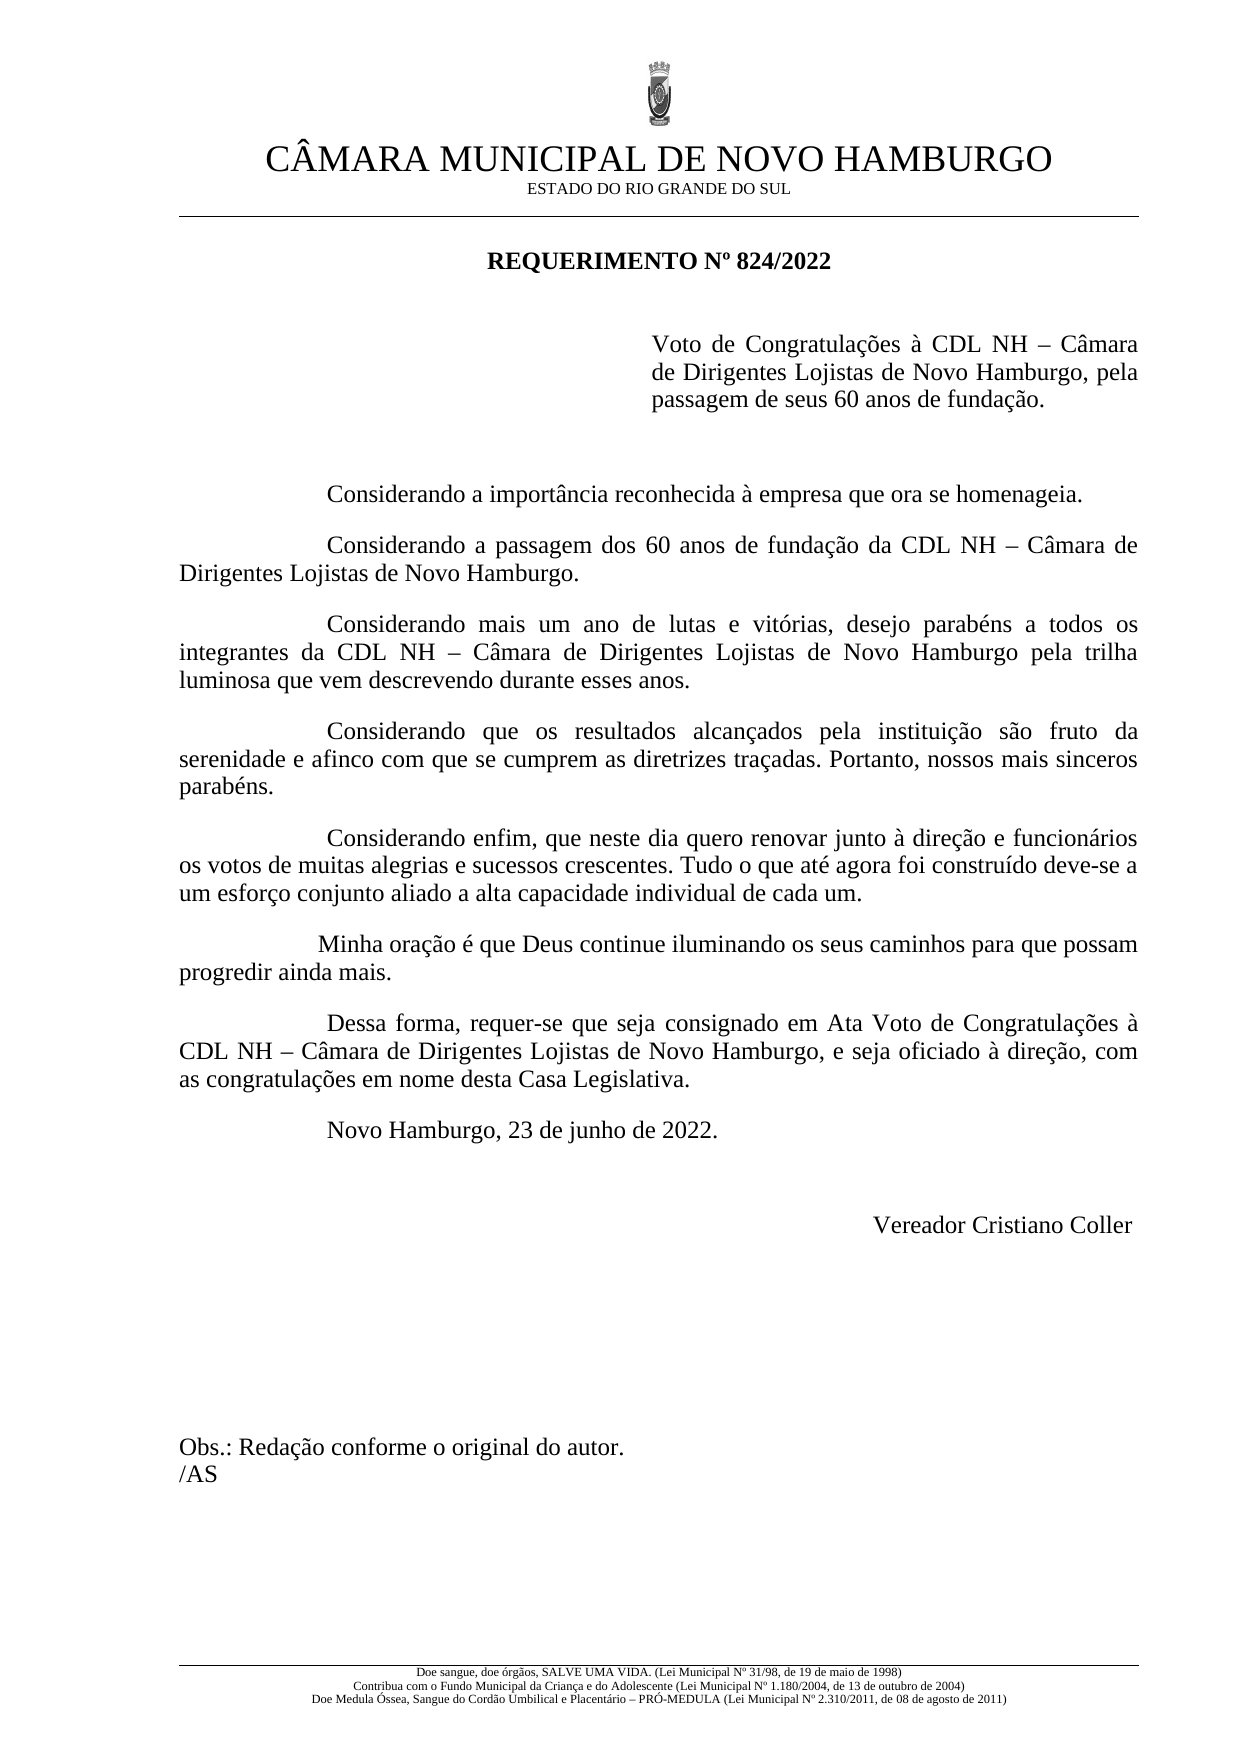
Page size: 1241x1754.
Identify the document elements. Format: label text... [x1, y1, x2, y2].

text Considerando enfim, que neste dia quero renovar junto à direção e funcionários os votos de muitas alegrias e sucessos crescentes. Tudo o que até agora foi construído deve-se a um esforço conjunto aliado a alta capacidade individual de cada um. [179, 824, 1139, 907]
text Vereador Cristiano Coller [179, 1211, 1139, 1239]
text Considerando mais um ano de lutas e vitórias, desejo parabéns a todos os integrantes da CDL NH – Câmara de Dirigentes Lojistas de Novo Hamburgo pela trilha luminosa que vem descrevendo durante esses anos. [179, 610, 1139, 693]
text Novo Hamburgo, 23 de junho de 2022. [179, 1116, 1139, 1144]
text /AS [179, 1460, 1139, 1488]
text Voto de Congratulações à CDL NH – Câmara de Dirigentes Lojistas de Novo Hamburgo, pela passagem de seus 60 anos de fundação. [651, 330, 1139, 413]
text Obs.: Redação conforme o original do autor. [179, 1433, 1139, 1460]
text Considerando que os resultados alcançados pela instituição são fruto da serenidade e afinco com que se cumprem as diretrizes traçadas. Portanto, nossos mais sinceros parabéns. [179, 717, 1139, 800]
text Considerando a importância reconhecida à empresa que ora se homenageia. [179, 480, 1139, 508]
text Minha oração é que Deus continue iluminando os seus caminhos para que possam progredir ainda mais. [179, 930, 1139, 986]
text Considerando a passagem dos 60 anos de fundação da CDL NH – Câmara de Dirigentes Lojistas de Novo Hamburgo. [179, 531, 1139, 587]
text REQUERIMENTO Nº 824/2022 [179, 247, 1139, 274]
text Dessa forma, requer-se que seja consignado em Ata Voto de Congratulações à CDL NH – Câmara de Dirigentes Lojistas de Novo Hamburgo, e seja oficiado à direção, com as congratulações em nome desta Casa Legislativa. [179, 1009, 1139, 1092]
